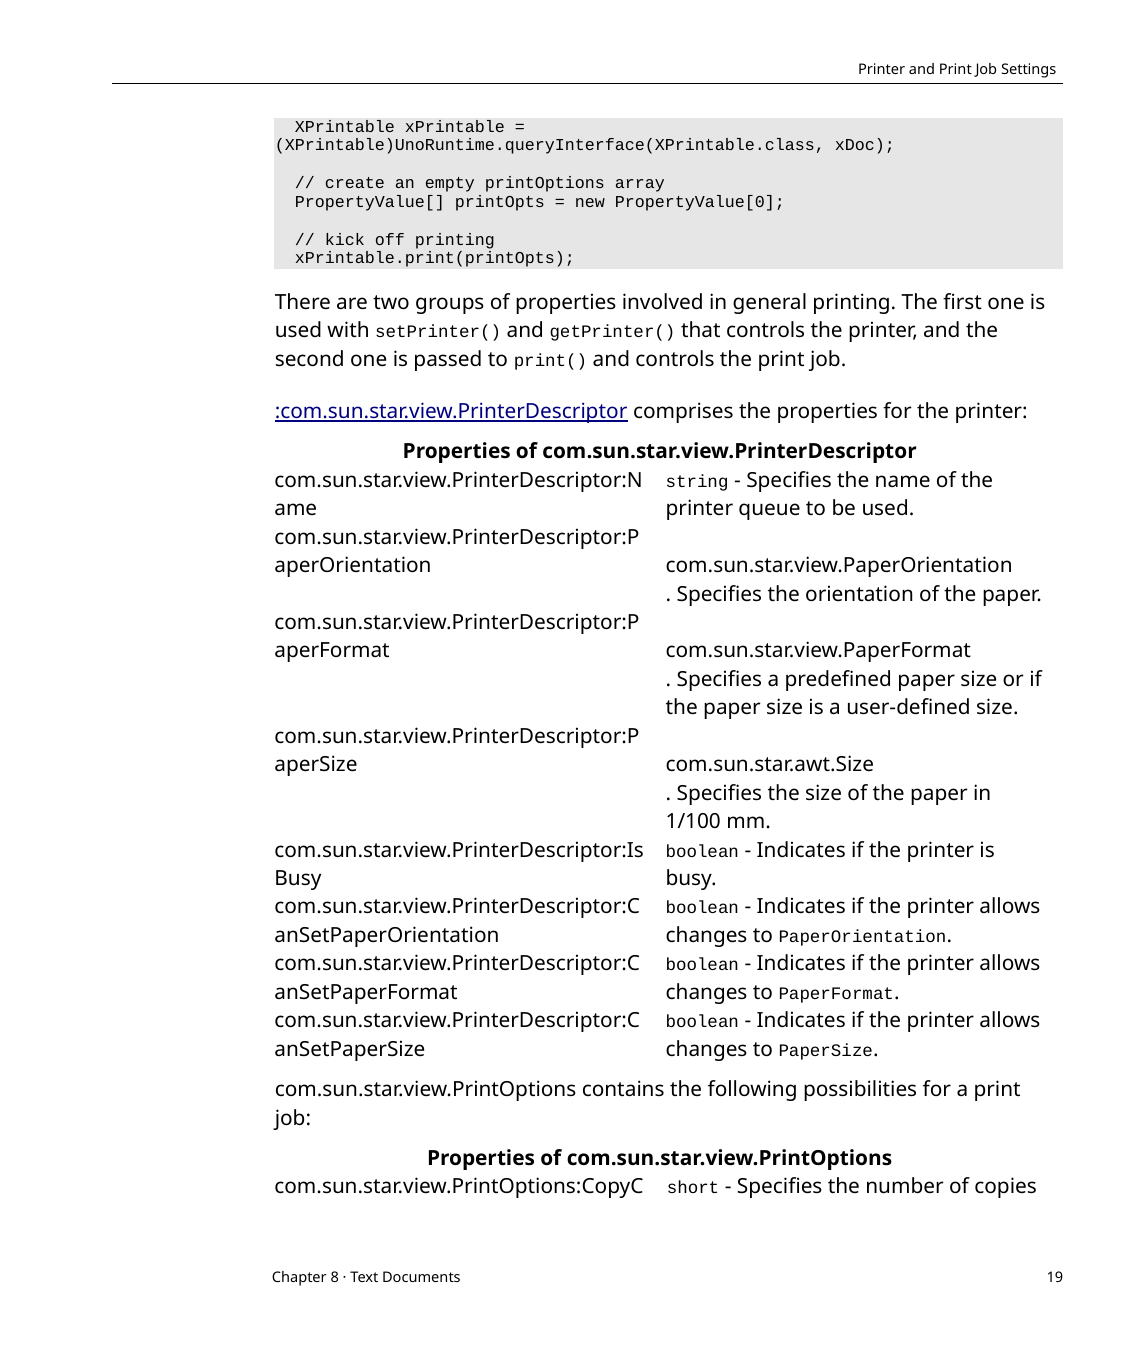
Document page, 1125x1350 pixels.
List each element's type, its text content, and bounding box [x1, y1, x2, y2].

table_cell com.sun.star.view.PrinterDescriptor:PaperFormat [274, 607, 665, 721]
table_cell com.sun.star.view.PrinterDescriptor:IsBusy [274, 835, 665, 892]
table_cell boolean - Indicates if the printer is busy. [665, 835, 1063, 892]
table_cell com.sun.star.view.PrinterDescriptor:CanSetPaperFormat [274, 949, 665, 1005]
table_cell boolean - Indicates if the printer allows changes to PaperSize. [665, 1005, 1063, 1062]
table_cell com.sun.star.view.PaperFormat . Specifies a predefined paper size or if the paper size is a user-defined size. [665, 607, 1063, 721]
table_cell com.sun.star.view.PrinterDescriptor:PaperOrientation [274, 522, 665, 607]
table_cell short - Specifies the number of copies [667, 1171, 1063, 1200]
table_cell com.sun.star.view.PrinterDescriptor:CanSetPaperOrientation [274, 892, 665, 948]
table_cell string - Specifies the name of the printer queue to be used. [665, 465, 1063, 522]
table_cell boolean - Indicates if the printer allows changes to PaperOrientation. [665, 892, 1063, 948]
table_cell com.sun.star.view.PaperOrientation . Specifies the orientation of the paper. [665, 522, 1063, 607]
text com.sun.star.view.PrintOptions contains the following possibilities for a print job: [274, 1074, 1063, 1131]
table_cell com.sun.star.awt.Size . Specifies the size of the paper in 1/100 mm. [665, 721, 1063, 835]
table_cell com.sun.star.view.PrinterDescriptor:Name [274, 465, 665, 522]
table_cell com.sun.star.view.PrinterDescriptor:PaperSize [274, 721, 665, 835]
text :com.sun.star.view.PrinterDescriptor comprises the properties for the printer: [274, 396, 1063, 424]
table_header Properties of com.sun.star.view.PrintOptions [274, 1143, 1063, 1171]
text There are two groups of properties involved in general printing. The first one is used with setPrinter() and getPrinter() that controls the printer, and the second one is passed to print() and controls the print job. [274, 287, 1063, 372]
table_header Properties of com.sun.star.view.PrinterDescriptor [274, 437, 1063, 465]
table_cell boolean - Indicates if the printer allows changes to PaperFormat. [665, 949, 1063, 1005]
table_cell com.sun.star.view.PrinterDescriptor:CanSetPaperSize [274, 1005, 665, 1062]
table_cell com.sun.star.view.PrintOptions:CopyC [274, 1171, 667, 1200]
text XPrintable xPrintable = (XPrintable)UnoRuntime.queryInterface(XPrintable.class, xDoc); // create an empty printOptions array PropertyValue[] printOpts = new PropertyValue[0]; // kick off printing xPrintable.print(printOpts); [274, 118, 1063, 269]
